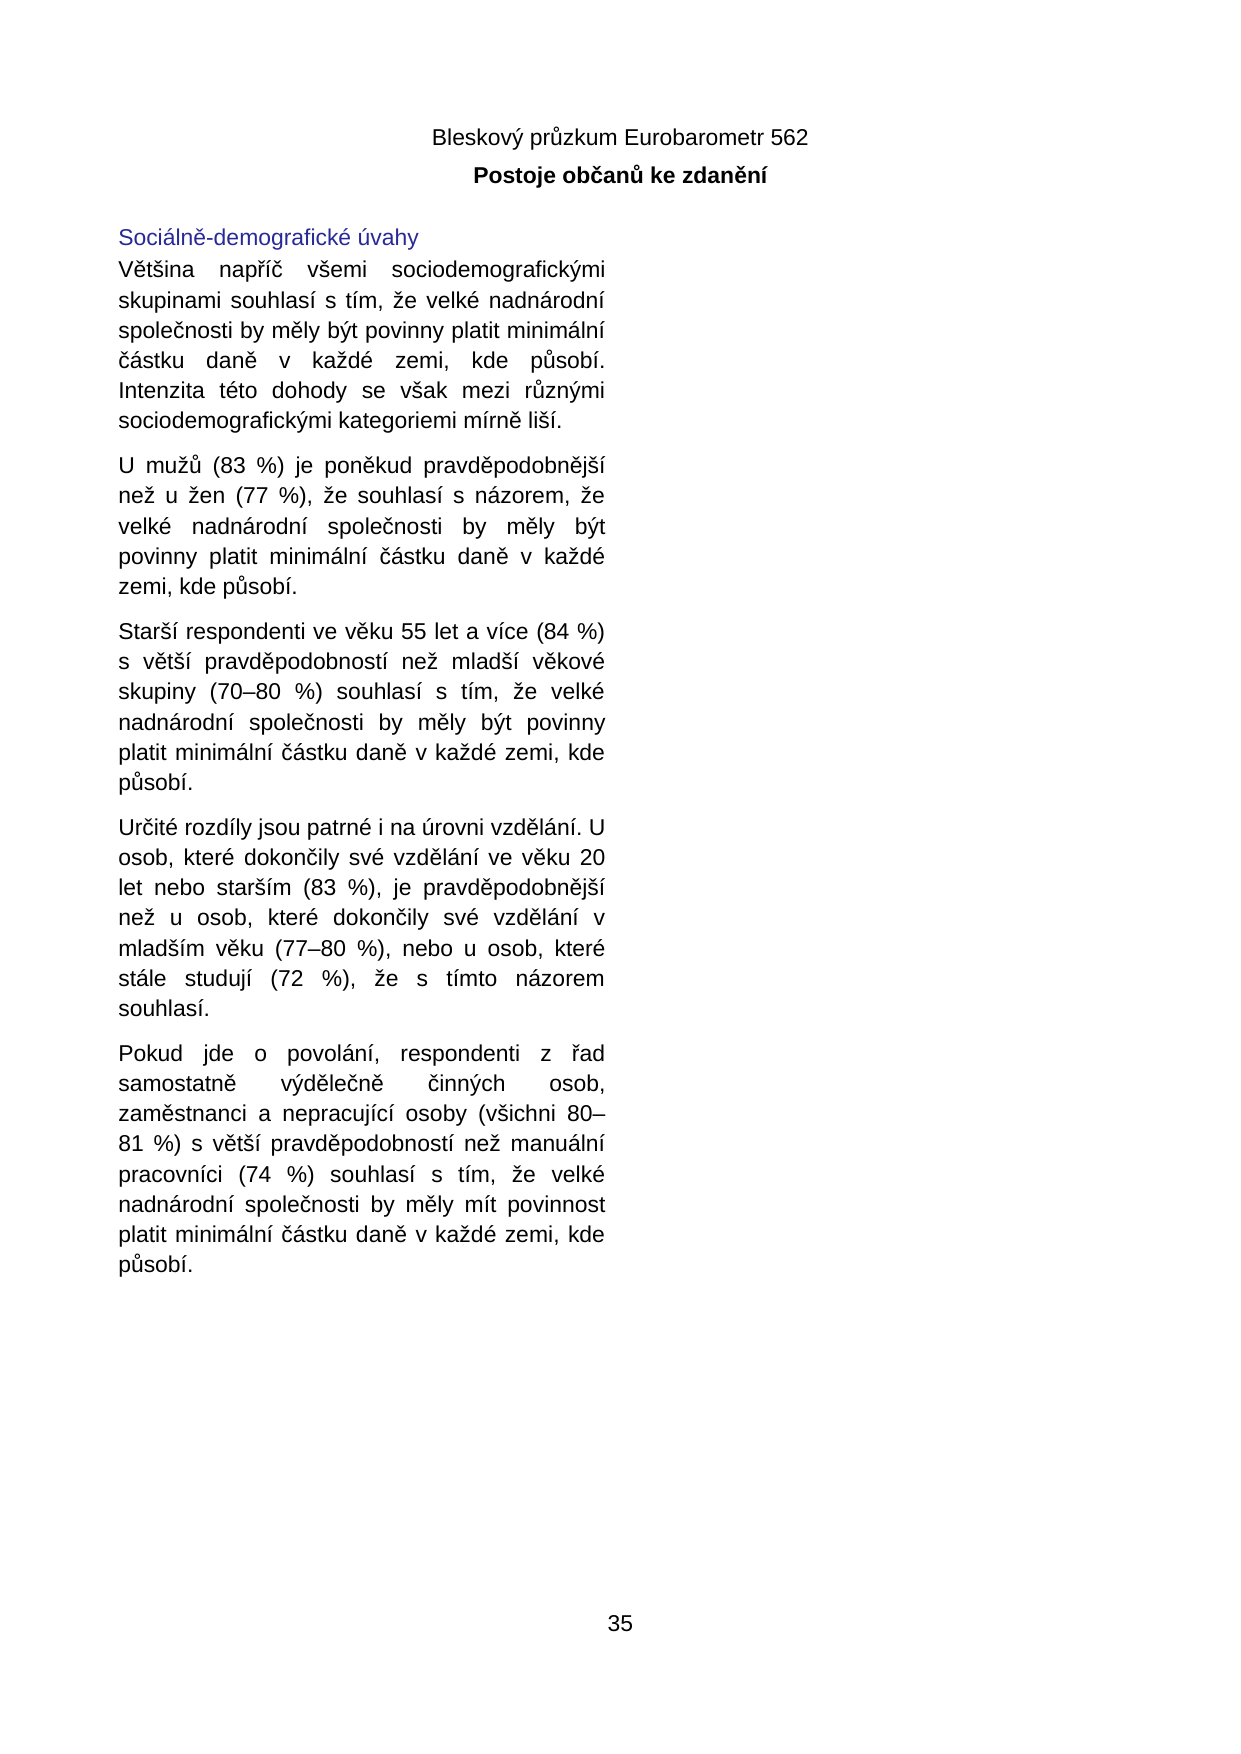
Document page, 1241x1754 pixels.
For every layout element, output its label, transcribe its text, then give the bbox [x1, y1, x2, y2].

text Pokud jde o povolání, respondenti z řad samostatně výdělečně činných osob, zaměstnanci a nepracující osoby (všichni 80–81 %) s větší pravděpodobností než manuální pracovníci (74 %) souhlasí s tím, že velké nadnárodní společnosti by měly mít povinnost platit minimální částku daně v každé zemi, kde působí. [118, 1040, 605, 1277]
text U mužů (83 %) je poněkud pravděpodobnější než u žen (77 %), že souhlasí s názorem, že velké nadnárodní společnosti by měly být povinny platit minimální částku daně v každé zemi, kde působí. [118, 452, 605, 599]
text Většina napříč všemi sociodemografickými skupinami souhlasí s tím, že velké nadnárodní společnosti by měly být povinny platit minimální částku daně v každé zemi, kde působí. Intenzita této dohody se však mezi různými sociodemografickými kategoriemi mírně liší. [118, 256, 605, 434]
text Starší respondenti ve věku 55 let a více (84 %) s větší pravděpodobností než mladší věkové skupiny (70–80 %) souhlasí s tím, že velké nadnárodní společnosti by měly být povinny platit minimální částku daně v každé zemi, kde působí. [118, 618, 605, 795]
text Určité rozdíly jsou patrné i na úrovni vzdělání. U osob, které dokončily své vzdělání ve věku 20 let nebo starším (83 %), je pravděpodobnější než u osob, které dokončily své vzdělání v mladším věku (77–80 %), nebo u osob, které stále studují (72 %), že s tímto názorem souhlasí. [118, 814, 605, 1021]
text Sociálně-demografické úvahy [118, 224, 605, 250]
